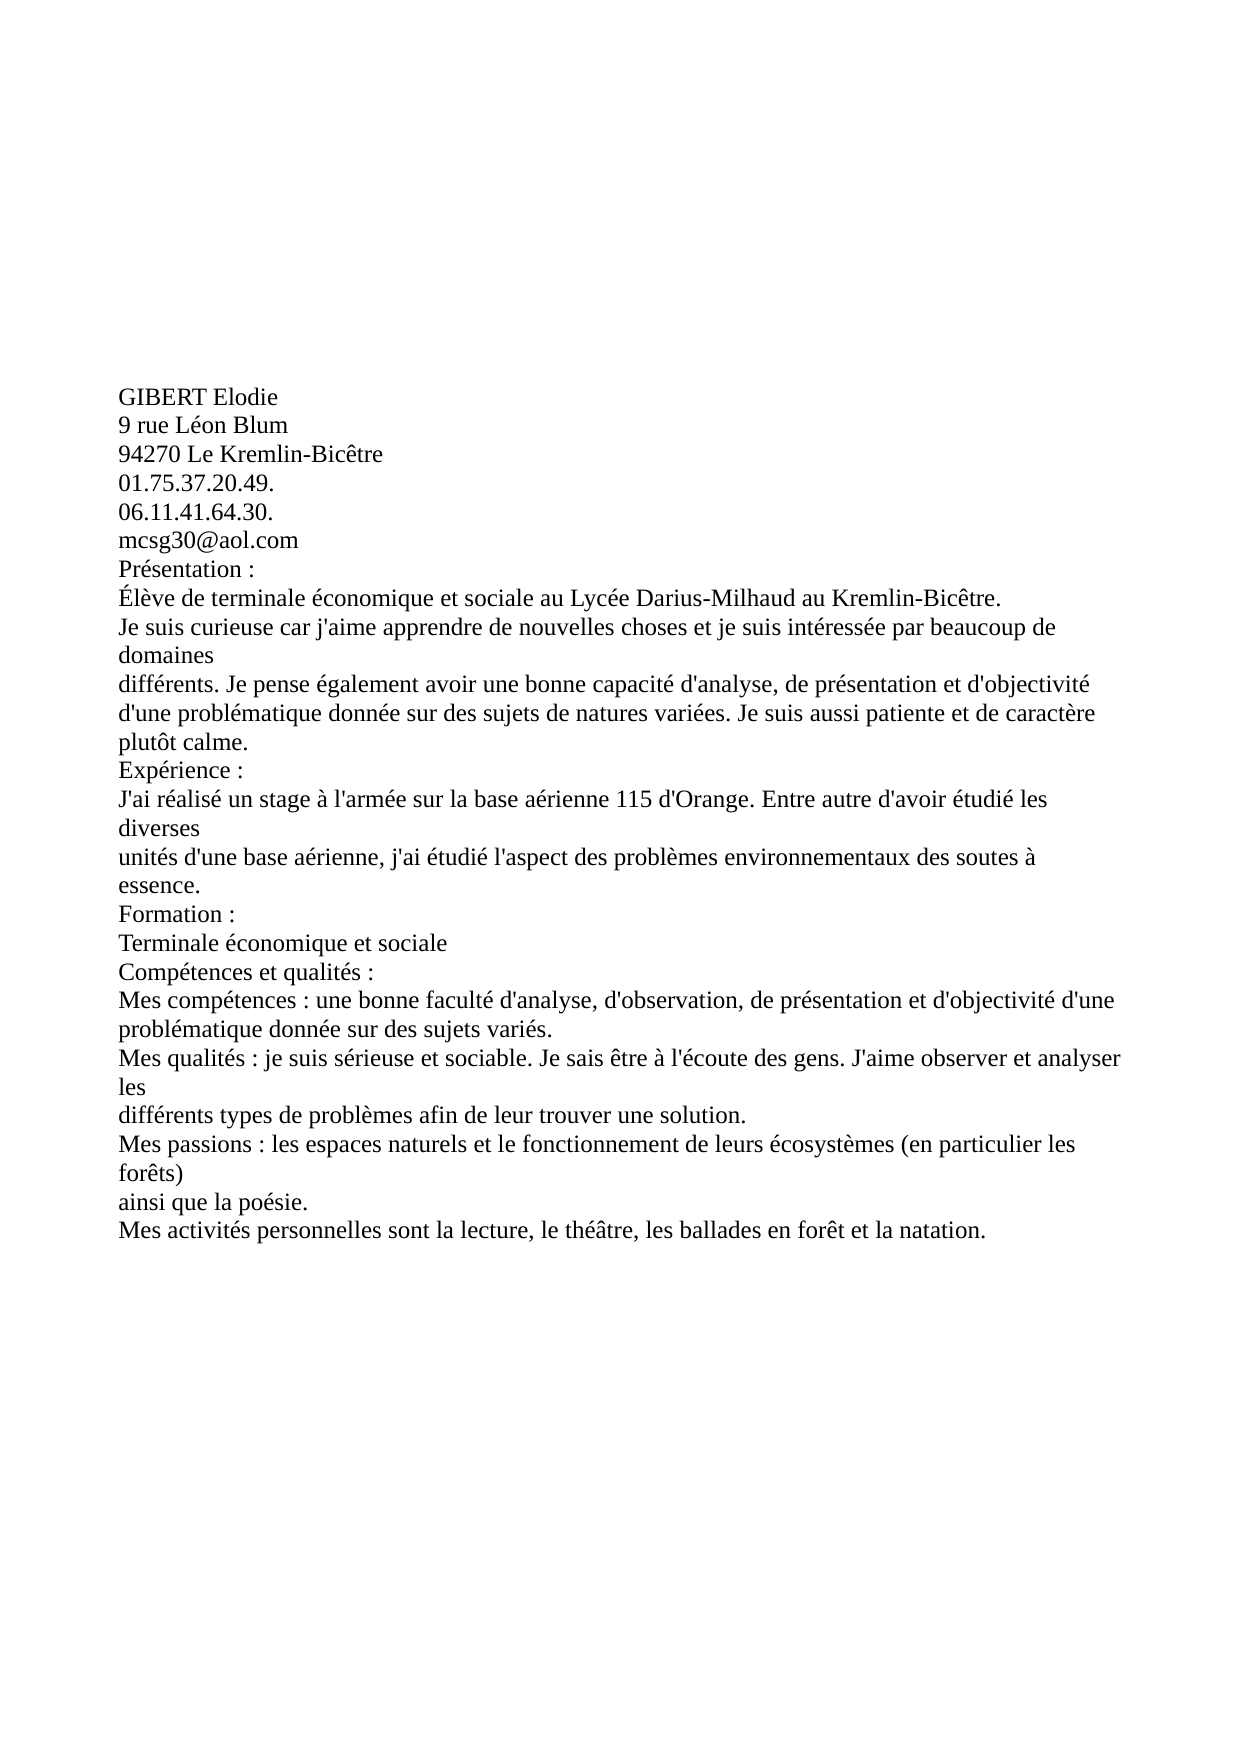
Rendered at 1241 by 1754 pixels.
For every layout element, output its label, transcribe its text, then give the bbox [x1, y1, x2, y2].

text différents types de problèmes afin de leur trouver une solution. [118, 1100, 1122, 1129]
text mcsg30@aol.com [118, 525, 1122, 554]
text Je suis curieuse car j'aime apprendre de nouvelles choses et je suis intéressée par beaucoup de domaines [118, 612, 1122, 669]
text Élève de terminale économique et sociale au Lycée Darius-Milhaud au Kremlin-Bicêtre. [118, 583, 1122, 612]
text Compétences et qualités : [118, 957, 1122, 985]
text Formation : [118, 899, 1122, 928]
text 01.75.37.20.49. [118, 468, 1122, 497]
text Mes activités personnelles sont la lecture, le théâtre, les ballades en forêt et la natation. [118, 1215, 1122, 1244]
text Mes compétences : une bonne faculté d'analyse, d'observation, de présentation et d'objectivité d'une [118, 985, 1122, 1014]
text ainsi que la poésie. [118, 1187, 1122, 1215]
text Mes qualités : je suis sérieuse et sociable. Je sais être à l'écoute des gens. J'aime observer et analyser les [118, 1043, 1122, 1100]
text 94270 Le Kremlin-Bicêtre [118, 439, 1122, 468]
text Terminale économique et sociale [118, 928, 1122, 957]
text problématique donnée sur des sujets variés. [118, 1014, 1122, 1043]
text J'ai réalisé un stage à l'armée sur la base aérienne 115 d'Orange. Entre autre d'avoir étudié les diverses [118, 784, 1122, 842]
text Présentation : [118, 554, 1122, 583]
text Mes passions : les espaces naturels et le fonctionnement de leurs écosystèmes (en particulier les forêts) [118, 1129, 1122, 1187]
text 9 rue Léon Blum [118, 410, 1122, 439]
text Expérience : [118, 755, 1122, 784]
text unités d'une base aérienne, j'ai étudié l'aspect des problèmes environnementaux des soutes à essence. [118, 842, 1122, 899]
text différents. Je pense également avoir une bonne capacité d'analyse, de présentation et d'objectivité d'une problématique donnée sur des sujets de natures variées. Je suis aussi patiente et de caractère plutôt calme. [118, 669, 1122, 755]
text GIBERT Elodie [118, 382, 1122, 410]
text 06.11.41.64.30. [118, 497, 1122, 525]
